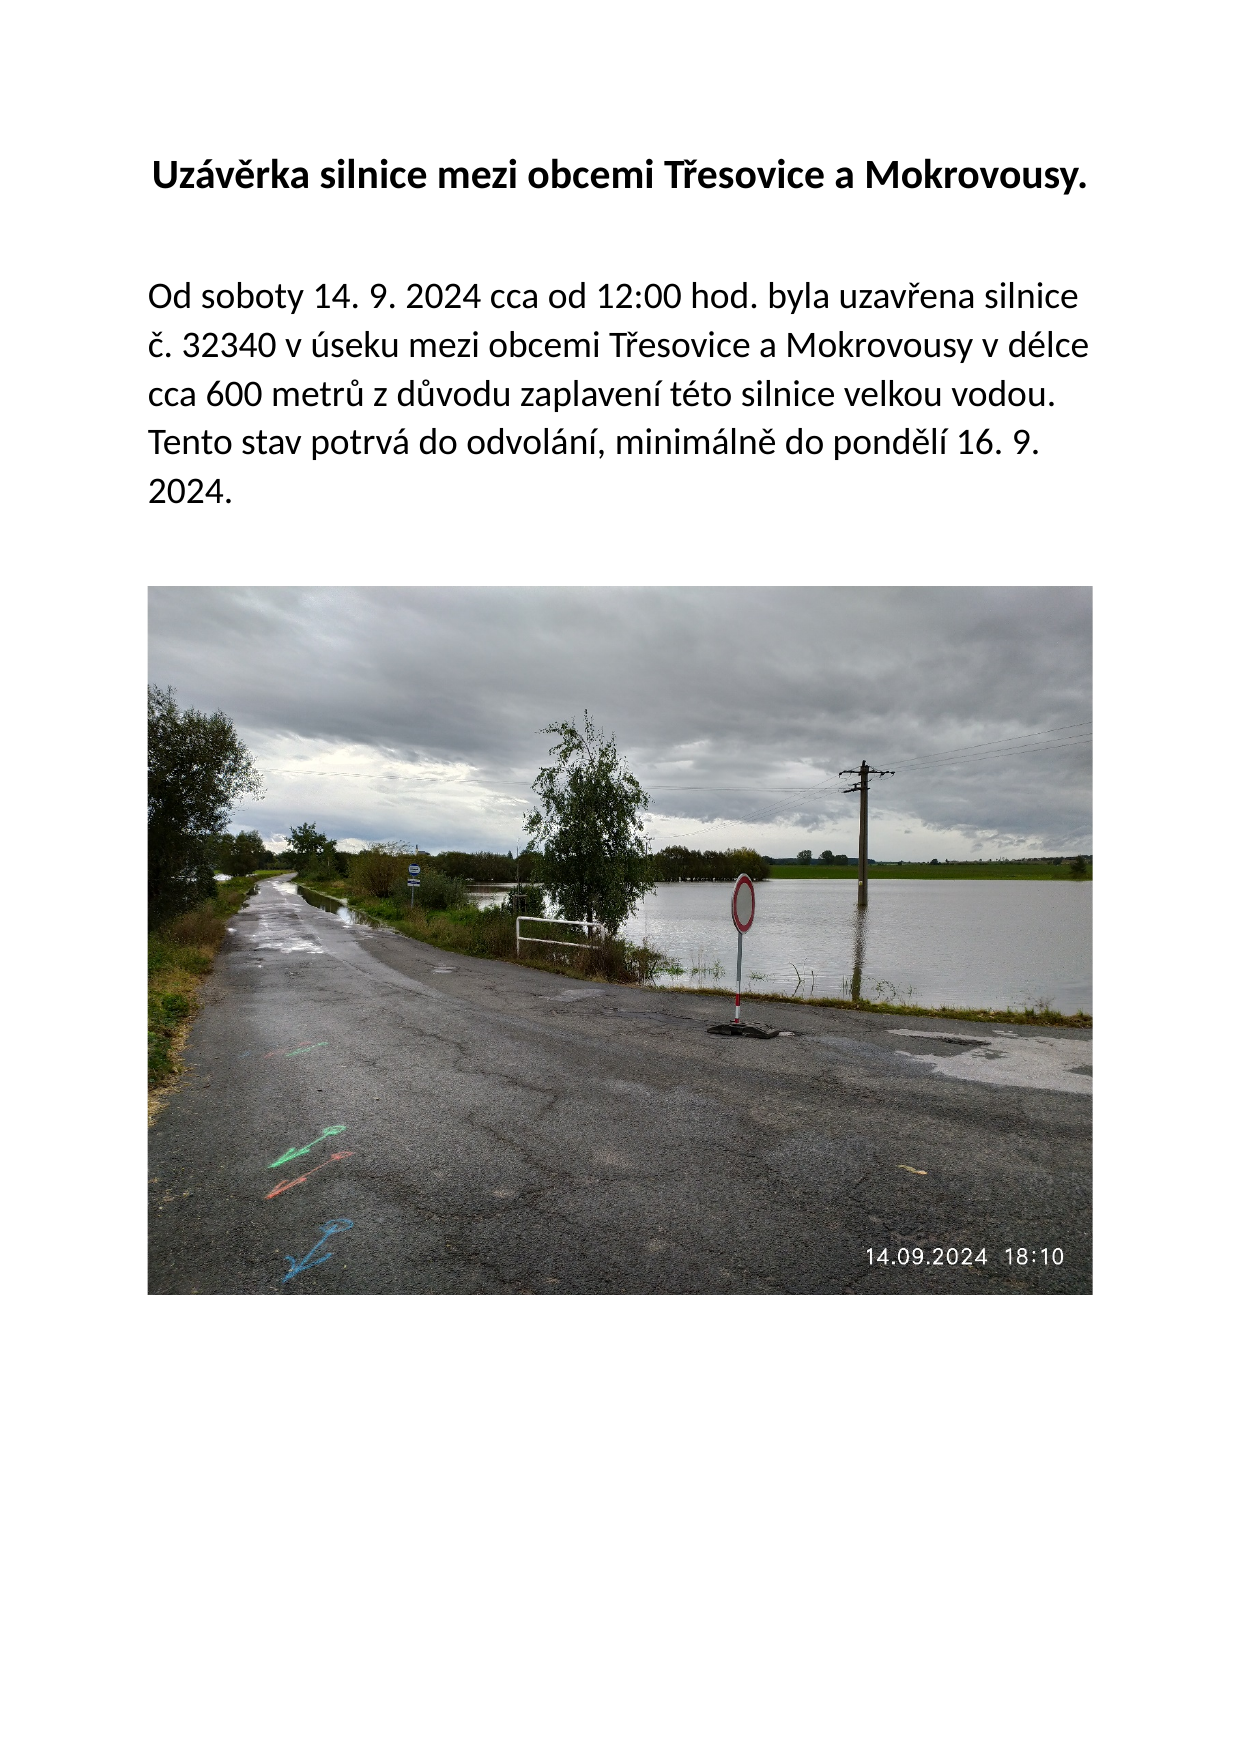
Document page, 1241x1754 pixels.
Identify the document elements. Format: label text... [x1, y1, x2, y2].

text Uzávěrka silnice mezi obcemi Třesovice a Mokrovousy. [148, 148, 1093, 198]
text Od soboty 14. 9. 2024 cca od 12:00 hod. byla uzavřena silnice č. 32340 v úseku mezi obcemi Třesovice a Mokrovousy v délce cca 600 metrů z důvodu zaplavení této silnice velkou vodou. Tento stav potrvá do odvolání, minimálně do pondělí 16. 9. 2024. [148, 272, 1093, 512]
